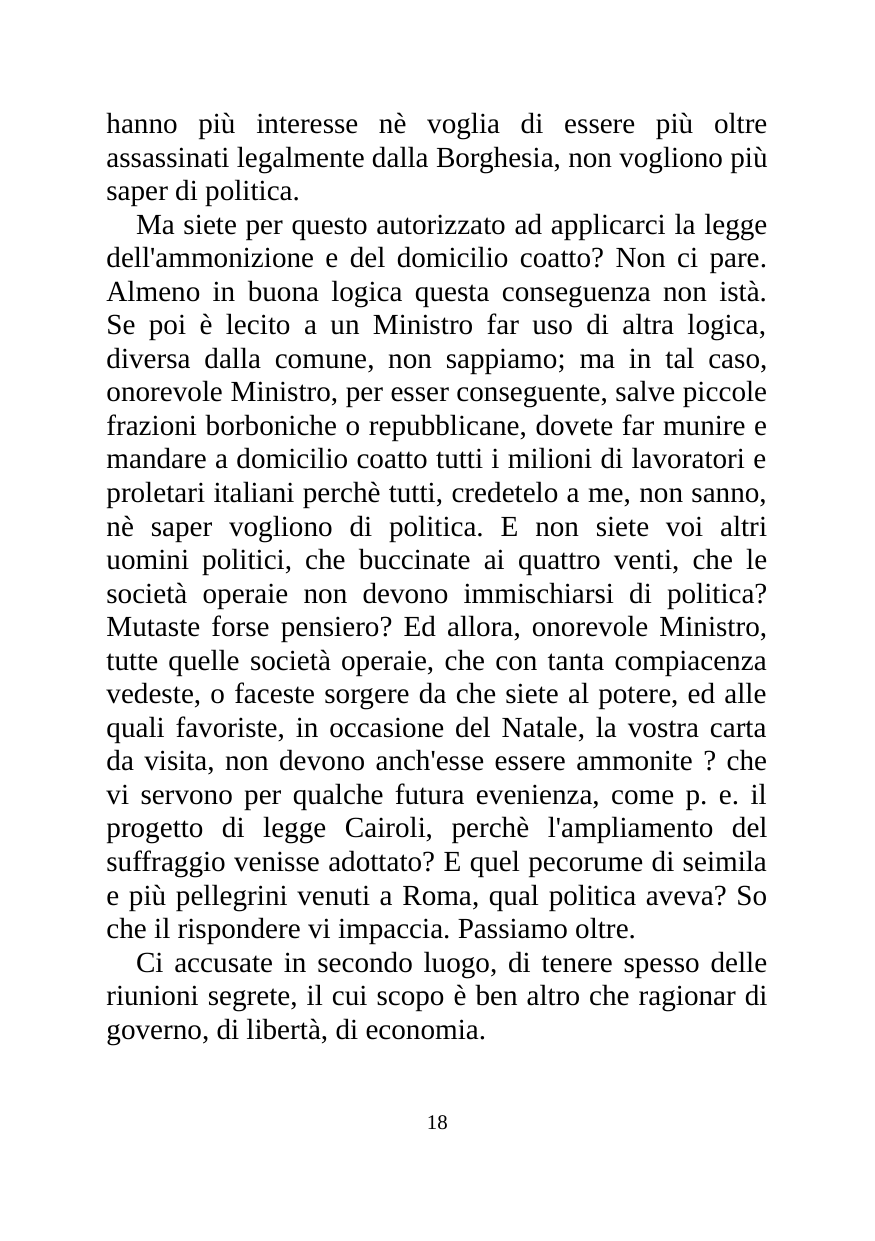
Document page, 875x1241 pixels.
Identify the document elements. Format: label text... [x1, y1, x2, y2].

text Ci accusate in secondo luogo, di tenere spesso delle riunioni segrete, il cui scopo è ben altro che ragionar di governo, di libertà, di economia. [106, 945, 768, 1045]
text hanno più interesse nè voglia di essere più oltre assassinati legalmente dalla Borghesia, non vogliono più saper di politica. [106, 106, 768, 207]
text Ma siete per questo autorizzato ad applicarci la legge dell'ammonizione e del domicilio coatto? Non ci pare. Almeno in buona logica questa conseguenza non istà. Se poi è lecito a un Ministro far uso di altra logica, diversa dalla comune, non sappiamo; ma in tal caso, onorevole Ministro, per esser conseguente, salve piccole frazioni borboniche o repubblicane, dovete far munire e mandare a domicilio coatto tutti i milioni di lavoratori e proletari italiani perchè tutti, credetelo a me, non sanno, nè saper vogliono di politica. E non siete voi altri uomini politici, che buccinate ai quattro venti, che le società operaie non devono immischiarsi di politica? Mutaste forse pensiero? Ed allora, onorevole Ministro, tutte quelle società operaie, che con tanta compiacenza vedeste, o faceste sorgere da che siete al potere, ed alle quali favoriste, in occasione del Natale, la vostra carta da visita, non devono anch'esse essere ammonite ? che vi servono per qualche futura evenienza, come p. e. il progetto di legge Cairoli, perchè l'ampliamento del suffraggio venisse adottato? E quel pecorume di seimila e più pellegrini venuti a Roma, qual politica aveva? So che il rispondere vi impaccia. Passiamo oltre. [106, 207, 768, 945]
